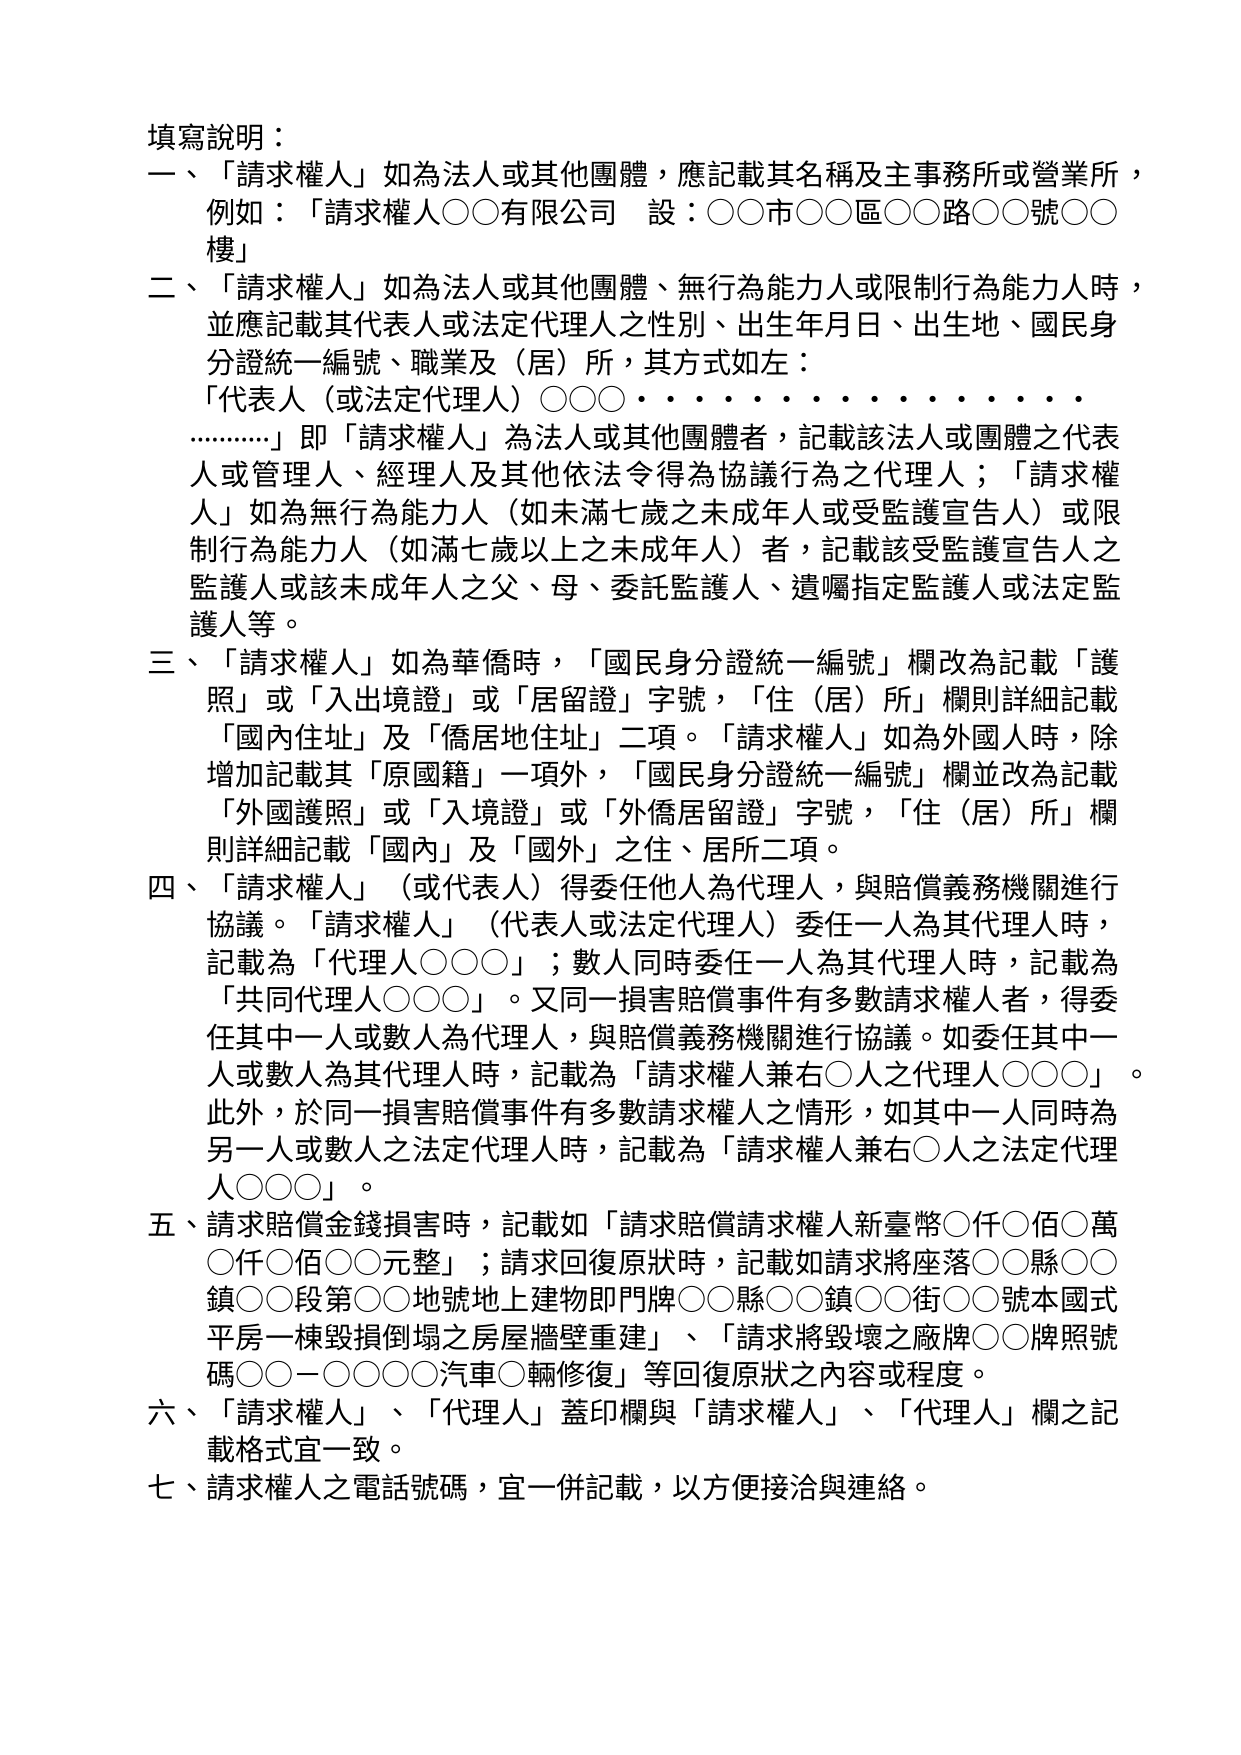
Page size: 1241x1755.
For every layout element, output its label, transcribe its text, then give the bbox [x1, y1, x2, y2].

text 一、「請求權人」如為法人或其他團體，應記載其名稱及主事務所或營業所，例如：「請求權人○○有限公司 設：○○市○○區○○路○○號○○樓」 [148, 156, 1122, 268]
text 五、請求賠償金錢損害時，記載如「請求賠償請求權人新臺幣○仟○佰○萬○仟○佰○○元整」；請求回復原狀時，記載如請求將座落○○縣○○鎮○○段第○○地號地上建物即門牌○○縣○○鎮○○街○○號本國式平房一棟毀損倒塌之房屋牆壁重建」、「請求將毀壞之廠牌○○牌照號碼○○－○○○○汽車○輛修復」等回復原狀之內容或程度。 [148, 1206, 1122, 1393]
text 七、請求權人之電話號碼，宜一併記載，以方便接洽與連絡。 [148, 1468, 1122, 1506]
text 三、「請求權人」如為華僑時，「國民身分證統一編號」欄改為記載「護照」或「入出境證」或「居留證」字號，「住（居）所」欄則詳細記載「國內住址」及「僑居地住址」二項。「請求權人」如為外國人時，除增加記載其「原國籍」一項外，「國民身分證統一編號」欄並改為記載「外國護照」或「入境證」或「外僑居留證」字號，「住（居）所」欄則詳細記載「國內」及「國外」之住、居所二項。 [148, 643, 1122, 868]
text 二、「請求權人」如為法人或其他團體、無行為能力人或限制行為能力人時，並應記載其代表人或法定代理人之性別、出生年月日、出生地、國民身分證統一編號、職業及（居）所，其方式如左： [148, 268, 1122, 381]
text 「代表人（或法定代理人）○○○‧‧‧‧‧‧‧‧‧‧‧‧‧‧‧‧ ‧‧‧‧‧‧‧‧‧‧‧」即「請求權人」為法人或其他團體者，記載該法人或團體之代表人或管理人、經理人及其他依法令得為協議行為之代理人；「請求權人」如為無行為能力人（如未滿七歲之未成年人或受監護宣告人）或限制行為能力人（如滿七歲以上之未成年人）者，記載該受監護宣告人之監護人或該未成年人之父、母、委託監護人、遺囑指定監護人或法定監護人等。 [189, 381, 1122, 643]
text 六、「請求權人」、「代理人」蓋印欄與「請求權人」、「代理人」欄之記載格式宜一致。 [148, 1393, 1122, 1468]
text 填寫說明： [148, 118, 1122, 156]
text 四、「請求權人」（或代表人）得委任他人為代理人，與賠償義務機關進行協議。「請求權人」（代表人或法定代理人）委任一人為其代理人時，記載為「代理人○○○」；數人同時委任一人為其代理人時，記載為「共同代理人○○○」。又同一損害賠償事件有多數請求權人者，得委任其中一人或數人為代理人，與賠償義務機關進行協議。如委任其中一人或數人為其代理人時，記載為「請求權人兼右○人之代理人○○○」。此外，於同一損害賠償事件有多數請求權人之情形，如其中一人同時為另一人或數人之法定代理人時，記載為「請求權人兼右○人之法定代理人○○○」。 [148, 868, 1122, 1206]
